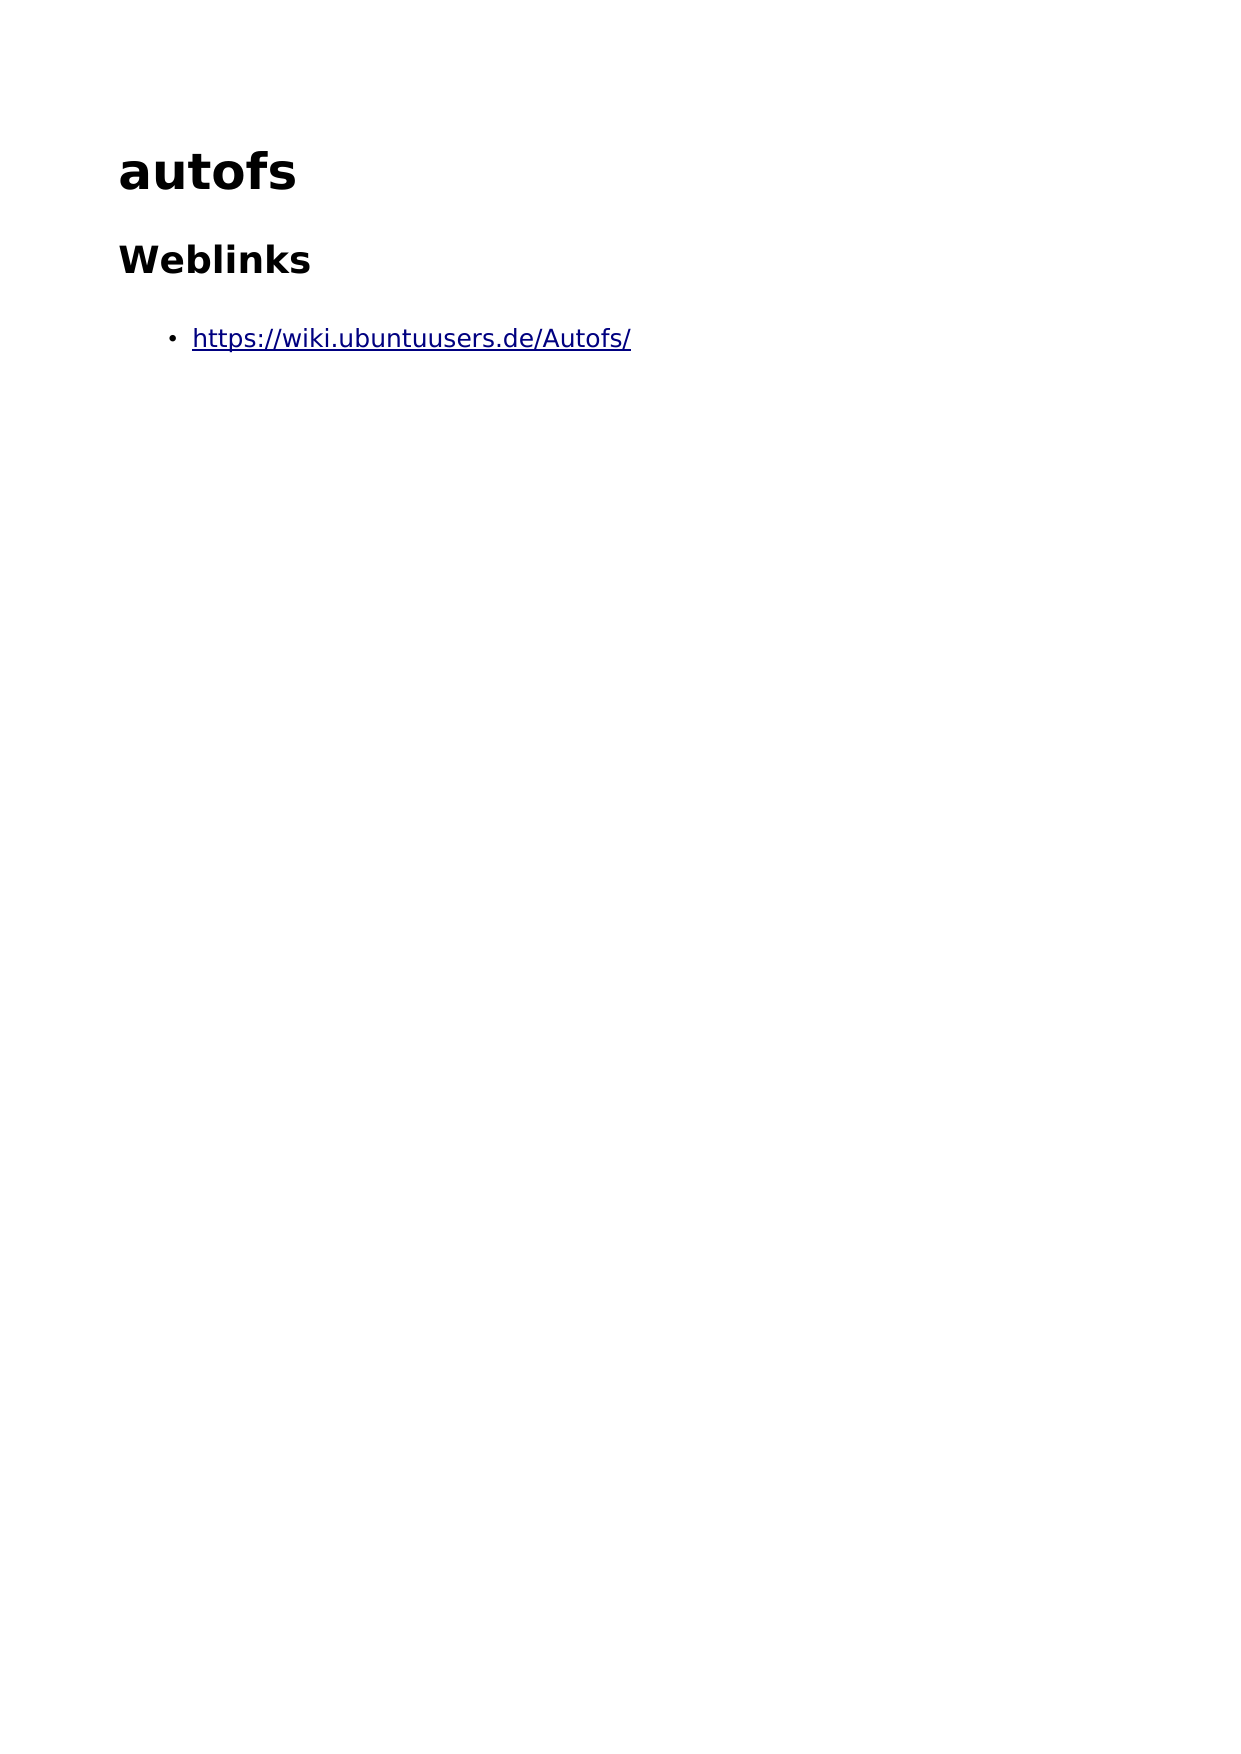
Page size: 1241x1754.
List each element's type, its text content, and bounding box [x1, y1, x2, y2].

subtitle Weblinks [118, 239, 1122, 282]
list https://wiki.ubuntuusers.de/Autofs/ [177, 324, 1122, 354]
subtitle autofs [118, 143, 1122, 201]
